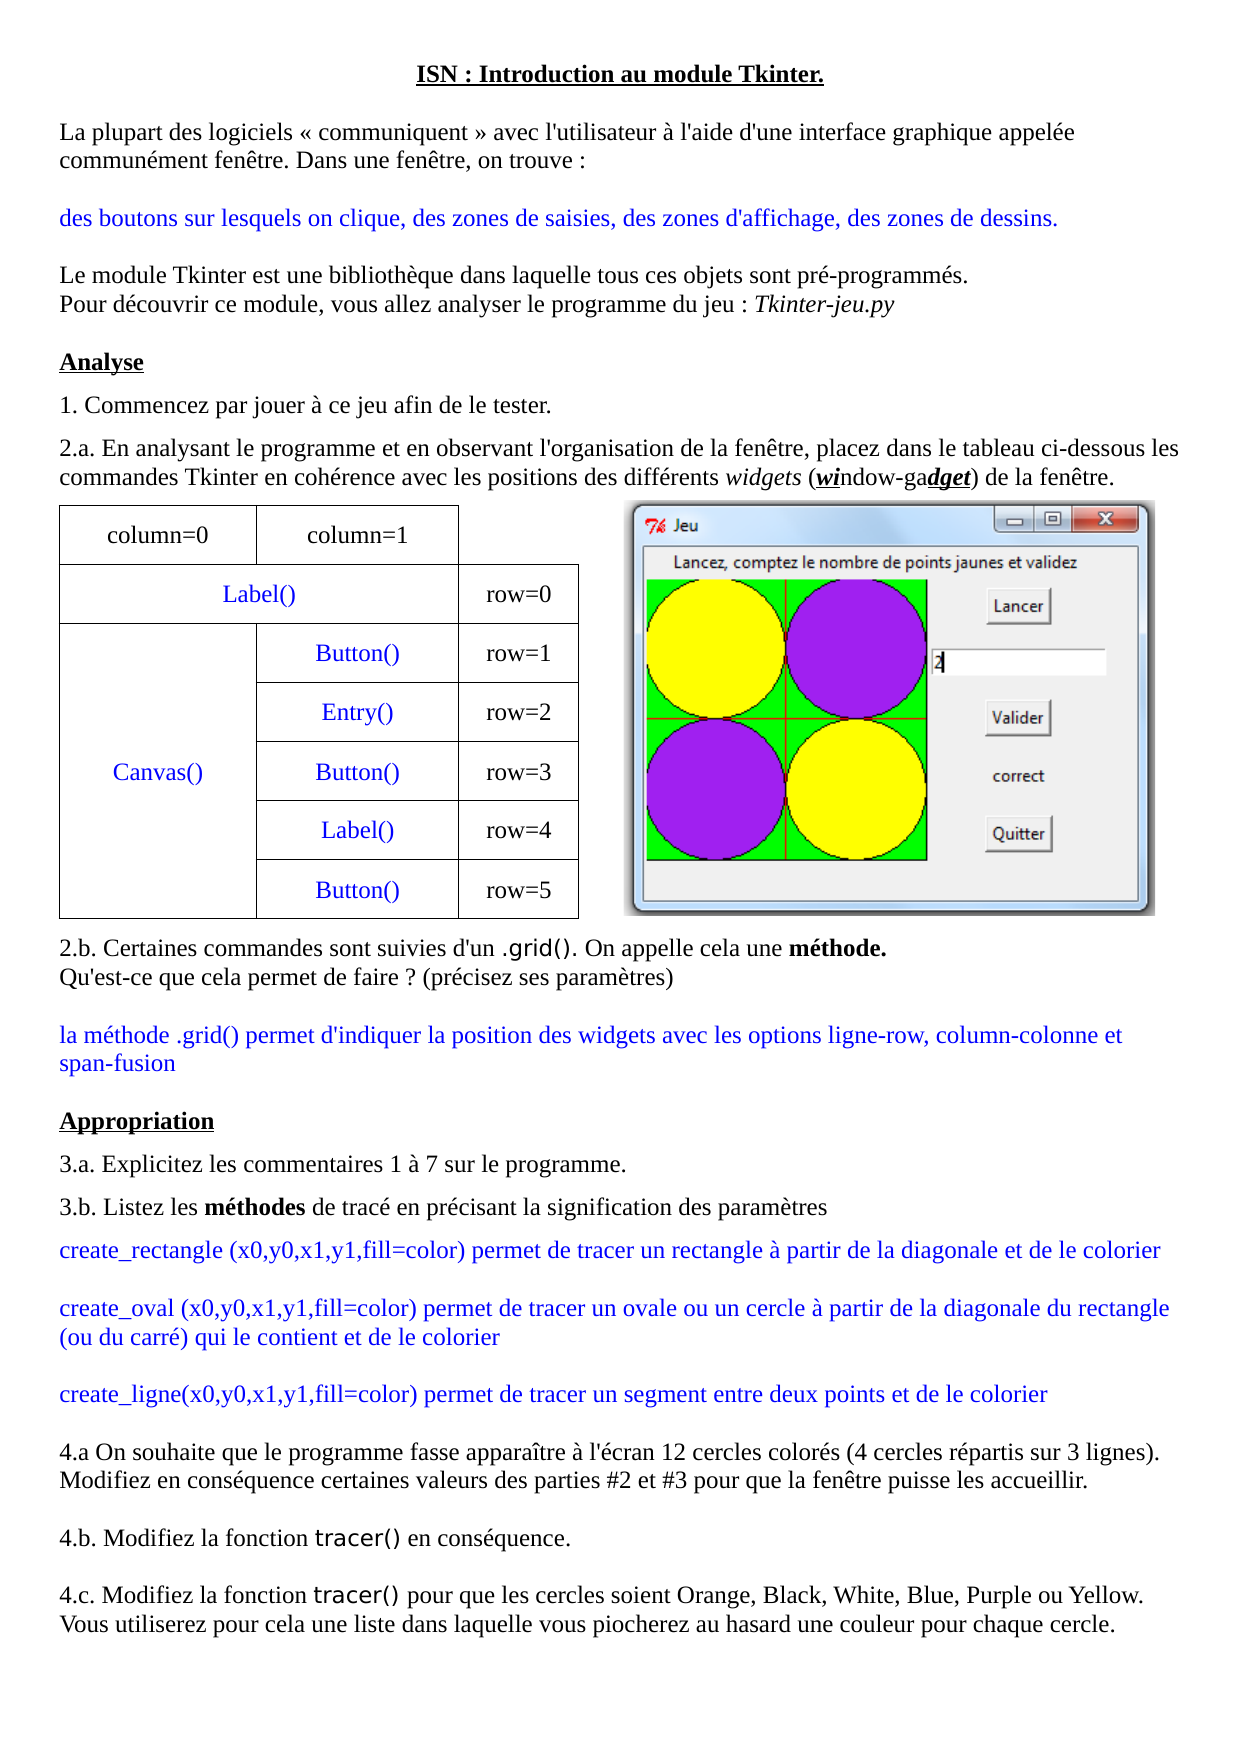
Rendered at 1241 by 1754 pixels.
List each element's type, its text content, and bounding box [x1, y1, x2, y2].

table_cell row=5 [459, 860, 578, 918]
text 4.c. Modifiez la fonction tracer() pour que les cercles soient Orange, Black, White, Blue, Purple ou Yellow. [59, 1580, 1181, 1609]
text la méthode .grid() permet d'indiquer la position des widgets avec les options ligne-row, column-colonne et span-fusion [59, 1020, 1181, 1077]
text 4.b. Modifiez la fonction tracer() en conséquence. [59, 1523, 1181, 1552]
text Vous utiliserez pour cela une liste dans laquelle vous piocherez au hasard une couleur pour chaque cercle. [59, 1609, 1181, 1638]
table_cell Entry() [257, 683, 458, 741]
text create_ligne(x0,y0,x1,y1,fill=color) permet de tracer un segment entre deux points et de le colorier [59, 1379, 1181, 1408]
table_cell Button() [257, 860, 458, 918]
text des boutons sur lesquels on clique, des zones de saisies, des zones d'affichage, des zones de dessins. [59, 203, 1181, 232]
table_cell row=0 [459, 565, 578, 623]
text 2.b. Certaines commandes sont suivies d'un .grid(). On appelle cela une méthode. [59, 933, 1181, 962]
text 2.a. En analysant le programme et en observant l'organisation de la fenêtre, placez dans le tableau ci-dessous les commandes Tkinter en cohérence avec les positions des différents widgets (window-gadget) de la fenêtre. [59, 433, 1181, 490]
table_cell row=4 [459, 801, 578, 859]
table_header [459, 505, 578, 564]
text 3.a. Explicitez les commentaires 1 à 7 sur le programme. [59, 1149, 1181, 1178]
table_cell Button() [257, 742, 458, 800]
text Qu'est-ce que cela permet de faire ? (précisez ses paramètres) [59, 962, 1181, 991]
text Analyse [59, 347, 1181, 375]
text 3.b. Listez les méthodes de tracé en précisant la signification des paramètres [59, 1192, 1181, 1221]
table_cell Label() [60, 565, 458, 623]
text create_rectangle (x0,y0,x1,y1,fill=color) permet de tracer un rectangle à partir de la diagonale et de le colorier [59, 1235, 1181, 1264]
text Pour découvrir ce module, vous allez analyser le programme du jeu : Tkinter-jeu.py [59, 289, 1181, 318]
table_cell row=1 [459, 624, 578, 682]
text Appropriation [59, 1106, 1181, 1135]
text 1. Commencez par jouer à ce jeu afin de le tester. [59, 390, 1181, 418]
text create_oval (x0,y0,x1,y1,fill=color) permet de tracer un ovale ou un cercle à partir de la diagonale du rectangle (ou du carré) qui le contient et de le colorier [59, 1293, 1181, 1350]
text 4.a On souhaite que le programme fasse apparaître à l'écran 12 cercles colorés (4 cercles répartis sur 3 lignes). Modifiez en conséquence certaines valeurs des parties #2 et #3 pour que la fenêtre puisse les accueillir. [59, 1437, 1181, 1494]
table_cell row=3 [459, 742, 578, 800]
table_cell Label() [257, 801, 458, 859]
table_cell row=2 [459, 683, 578, 741]
text ISN : Introduction au module Tkinter. [59, 59, 1181, 88]
table_header column=0 [60, 506, 256, 564]
table_cell Button() [257, 624, 458, 682]
table_header column=1 [257, 506, 458, 564]
table_cell Canvas() [60, 624, 256, 918]
text La plupart des logiciels « communiquent » avec l'utilisateur à l'aide d'une interface graphique appelée communément fenêtre. Dans une fenêtre, on trouve : [59, 117, 1181, 174]
text Le module Tkinter est une bibliothèque dans laquelle tous ces objets sont pré-programmés. [59, 260, 1181, 289]
